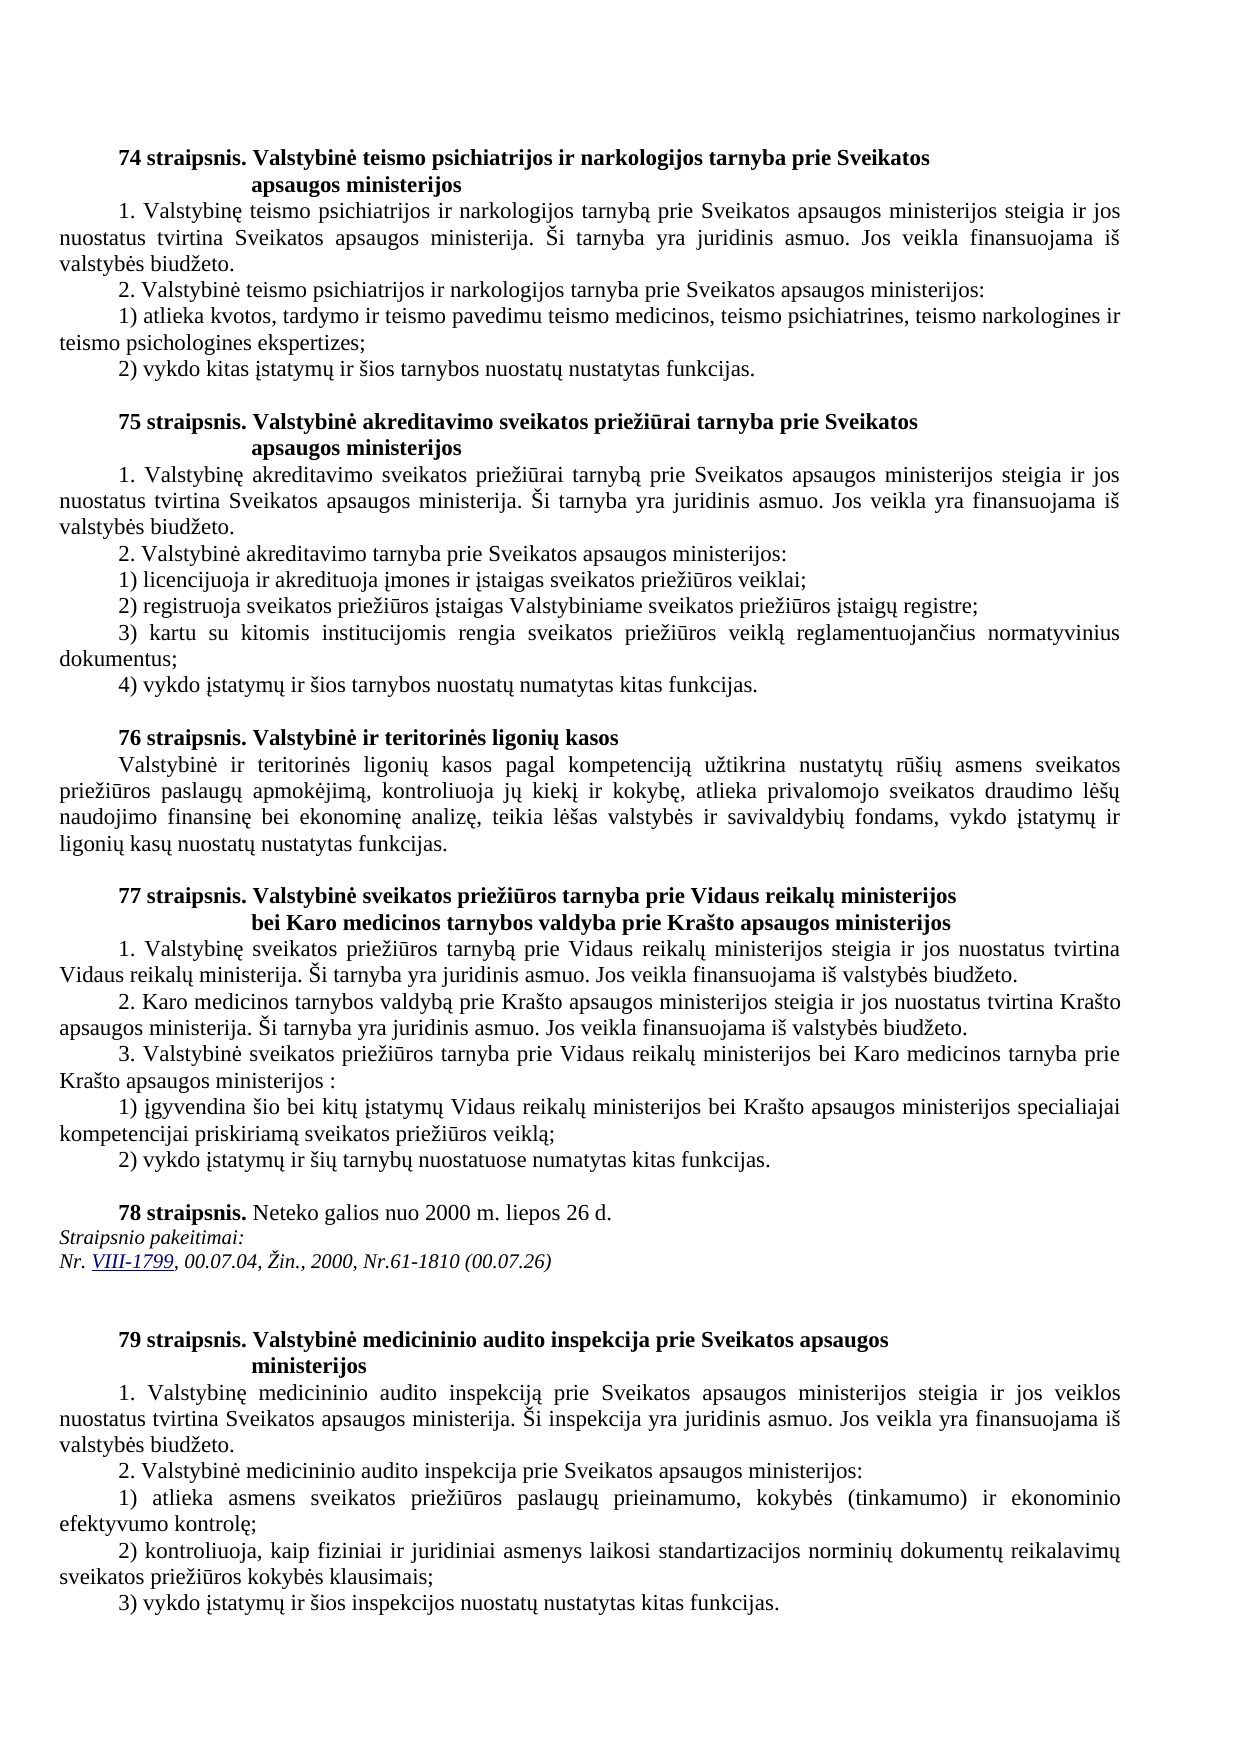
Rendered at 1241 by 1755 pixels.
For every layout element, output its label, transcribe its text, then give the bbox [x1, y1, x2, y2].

text 2) vykdo kitas įstatymų ir šios tarnybos nuostatų nustatytas funkcijas. [59, 355, 1122, 382]
text Straipsnio pakeitimai: [59, 1225, 1122, 1249]
text 77 straipsnis. Valstybinė sveikatos priežiūros tarnyba prie Vidaus reikalų ministerijos [118, 882, 1122, 909]
text 74 straipsnis. Valstybinė teismo psichiatrijos ir narkologijos tarnyba prie Sveikatos [118, 144, 1122, 171]
text 1) įgyvendina šio bei kitų įstatymų Vidaus reikalų ministerijos bei Krašto apsaugos ministerijos specialiajai kompetencijai priskiriamą sveikatos priežiūros veiklą; [59, 1093, 1122, 1146]
text 1. Valstybinę teismo psichiatrijos ir narkologijos tarnybą prie Sveikatos apsaugos ministerijos steigia ir jos nuostatus tvirtina Sveikatos apsaugos ministerija. Ši tarnyba yra juridinis asmuo. Jos veikla finansuojama iš valstybės biudžeto. [59, 197, 1122, 276]
text 1. Valstybinę sveikatos priežiūros tarnybą prie Vidaus reikalų ministerijos steigia ir jos nuostatus tvirtina Vidaus reikalų ministerija. Ši tarnyba yra juridinis asmuo. Jos veikla finansuojama iš valstybės biudžeto. [59, 935, 1122, 988]
text 2. Valstybinė teismo psichiatrijos ir narkologijos tarnyba prie Sveikatos apsaugos ministerijos: [59, 276, 1122, 303]
text 3) vykdo įstatymų ir šios inspekcijos nuostatų nustatytas kitas funkcijas. [59, 1589, 1122, 1616]
text Valstybinė ir teritorinės ligonių kasos pagal kompetenciją užtikrina nustatytų rūšių asmens sveikatos priežiūros paslaugų apmokėjimą, kontroliuoja jų kiekį ir kokybę, atlieka privalomojo sveikatos draudimo lėšų naudojimo finansinę bei ekonominę analizę, teikia lėšas valstybės ir savivaldybių fondams, vykdo įstatymų ir ligonių kasų nuostatų nustatytas funkcijas. [59, 751, 1122, 856]
text 1) atlieka kvotos, tardymo ir teismo pavedimu teismo medicinos, teismo psichiatrines, teismo narkologines ir teismo psichologines ekspertizes; [59, 303, 1122, 355]
text 1. Valstybinę akreditavimo sveikatos priežiūrai tarnybą prie Sveikatos apsaugos ministerijos steigia ir jos nuostatus tvirtina Sveikatos apsaugos ministerija. Ši tarnyba yra juridinis asmuo. Jos veikla yra finansuojama iš valstybės biudžeto. [59, 461, 1122, 540]
text bei Karo medicinos tarnybos valdyba prie Krašto apsaugos ministerijos [251, 909, 1122, 935]
text 2. Karo medicinos tarnybos valdybą prie Krašto apsaugos ministerijos steigia ir jos nuostatus tvirtina Krašto apsaugos ministerija. Ši tarnyba yra juridinis asmuo. Jos veikla finansuojama iš valstybės biudžeto. [59, 988, 1122, 1041]
text 75 straipsnis. Valstybinė akreditavimo sveikatos priežiūrai tarnyba prie Sveikatos [118, 408, 1122, 434]
text ministerijos [251, 1352, 1122, 1378]
text 79 straipsnis. Valstybinė medicininio audito inspekcija prie Sveikatos apsaugos [118, 1326, 1122, 1352]
text 1) atlieka asmens sveikatos priežiūros paslaugų prieinamumo, kokybės (tinkamumo) ir ekonominio efektyvumo kontrolę; [59, 1484, 1122, 1537]
text Nr. VIII-1799, 00.07.04, Žin., 2000, Nr.61-1810 (00.07.26) [59, 1249, 1122, 1273]
text 2. Valstybinė medicininio audito inspekcija prie Sveikatos apsaugos ministerijos: [59, 1458, 1122, 1484]
text 2) vykdo įstatymų ir šių tarnybų nuostatuose numatytas kitas funkcijas. [59, 1146, 1122, 1172]
text 2. Valstybinė akreditavimo tarnyba prie Sveikatos apsaugos ministerijos: [59, 540, 1122, 566]
text apsaugos ministerijos [251, 434, 1122, 461]
text 4) vykdo įstatymų ir šios tarnybos nuostatų numatytas kitas funkcijas. [59, 672, 1122, 698]
text 3. Valstybinė sveikatos priežiūros tarnyba prie Vidaus reikalų ministerijos bei Karo medicinos tarnyba prie Krašto apsaugos ministerijos : [59, 1041, 1122, 1093]
text 1) licencijuoja ir akredituoja įmones ir įstaigas sveikatos priežiūros veiklai; [59, 566, 1122, 592]
text 2) registruoja sveikatos priežiūros įstaigas Valstybiniame sveikatos priežiūros įstaigų registre; [59, 592, 1122, 619]
text 1. Valstybinę medicininio audito inspekciją prie Sveikatos apsaugos ministerijos steigia ir jos veiklos nuostatus tvirtina Sveikatos apsaugos ministerija. Ši inspekcija yra juridinis asmuo. Jos veikla yra finansuojama iš valstybės biudžeto. [59, 1378, 1122, 1458]
text apsaugos ministerijos [251, 171, 1122, 197]
text 76 straipsnis. Valstybinė ir teritorinės ligonių kasos [59, 724, 1122, 751]
text 3) kartu su kitomis institucijomis rengia sveikatos priežiūros veiklą reglamentuojančius normatyvinius dokumentus; [59, 619, 1122, 672]
text 78 straipsnis. Neteko galios nuo 2000 m. liepos 26 d. [59, 1199, 1122, 1225]
text 2) kontroliuoja, kaip fiziniai ir juridiniai asmenys laikosi standartizacijos norminių dokumentų reikalavimų sveikatos priežiūros kokybės klausimais; [59, 1537, 1122, 1589]
